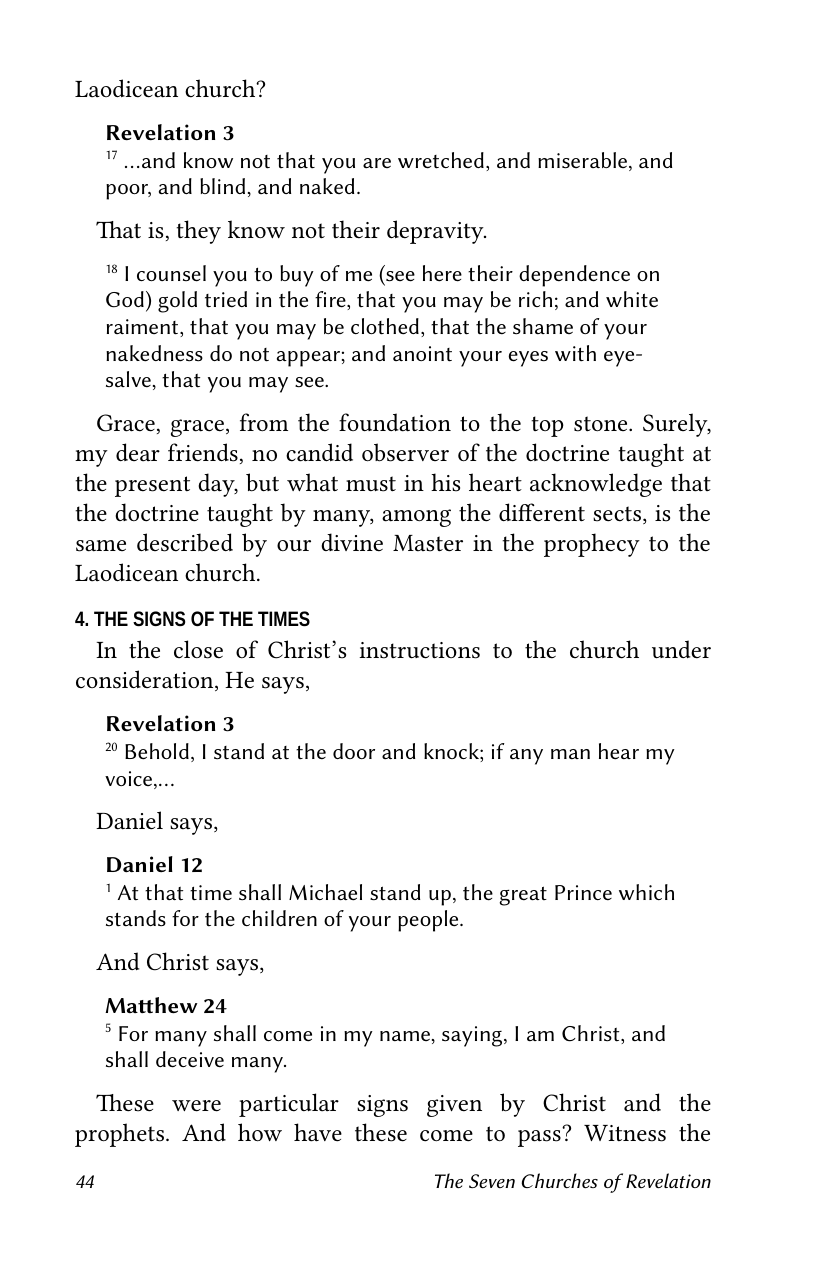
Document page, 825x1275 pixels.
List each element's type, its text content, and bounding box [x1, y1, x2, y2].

text That is, they know not their depravity. [75, 216, 712, 244]
text Revelation 3 [105, 120, 712, 146]
text In the close of Christ’s instructions to the church under consideration, He says, [75, 636, 712, 695]
text Daniel 12 [105, 852, 712, 878]
text Daniel says, [75, 807, 712, 836]
text Matthew 24 [105, 993, 712, 1019]
text These were particular signs given by Christ and the prophets. And how have these come to pass? Witness the [75, 1089, 712, 1147]
text Grace, grace, from the foundation to the top stone. Surely, my dear friends, no candid observer of the doctrine taught at the present day, but what must in his heart acknowledge that the doctrine taught by many, among the different sects, is the same described by our divine Master in the prophecy to the Laodicean church. [75, 409, 712, 587]
text And Christ says, [75, 948, 712, 977]
text Laodicean church? [75, 75, 712, 103]
text 20 Behold, I stand at the door and knock; if any man hear my voice,… [105, 739, 682, 792]
text 5 For many shall come in my name, saying, I am Christ, and shall deceive many. [105, 1021, 682, 1073]
text 17 ...and know not that you are wretched, and miserable, and poor, and blind, and naked. [105, 147, 682, 200]
text 18 I counsel you to buy of me (see here their dependence on God) gold tried in the fire, that you may be rich; and white raiment, that you may be clothed, that the shame of your nakedness do not appear; and anoint your eyes with eye-salve, that you may see. [105, 261, 682, 393]
text Revelation 3 [105, 711, 712, 737]
subtitle 4. The Signs of the Times [75, 606, 712, 630]
text 1 At that time shall Michael stand up, the great Prince which stands for the children of your people. [105, 880, 682, 932]
